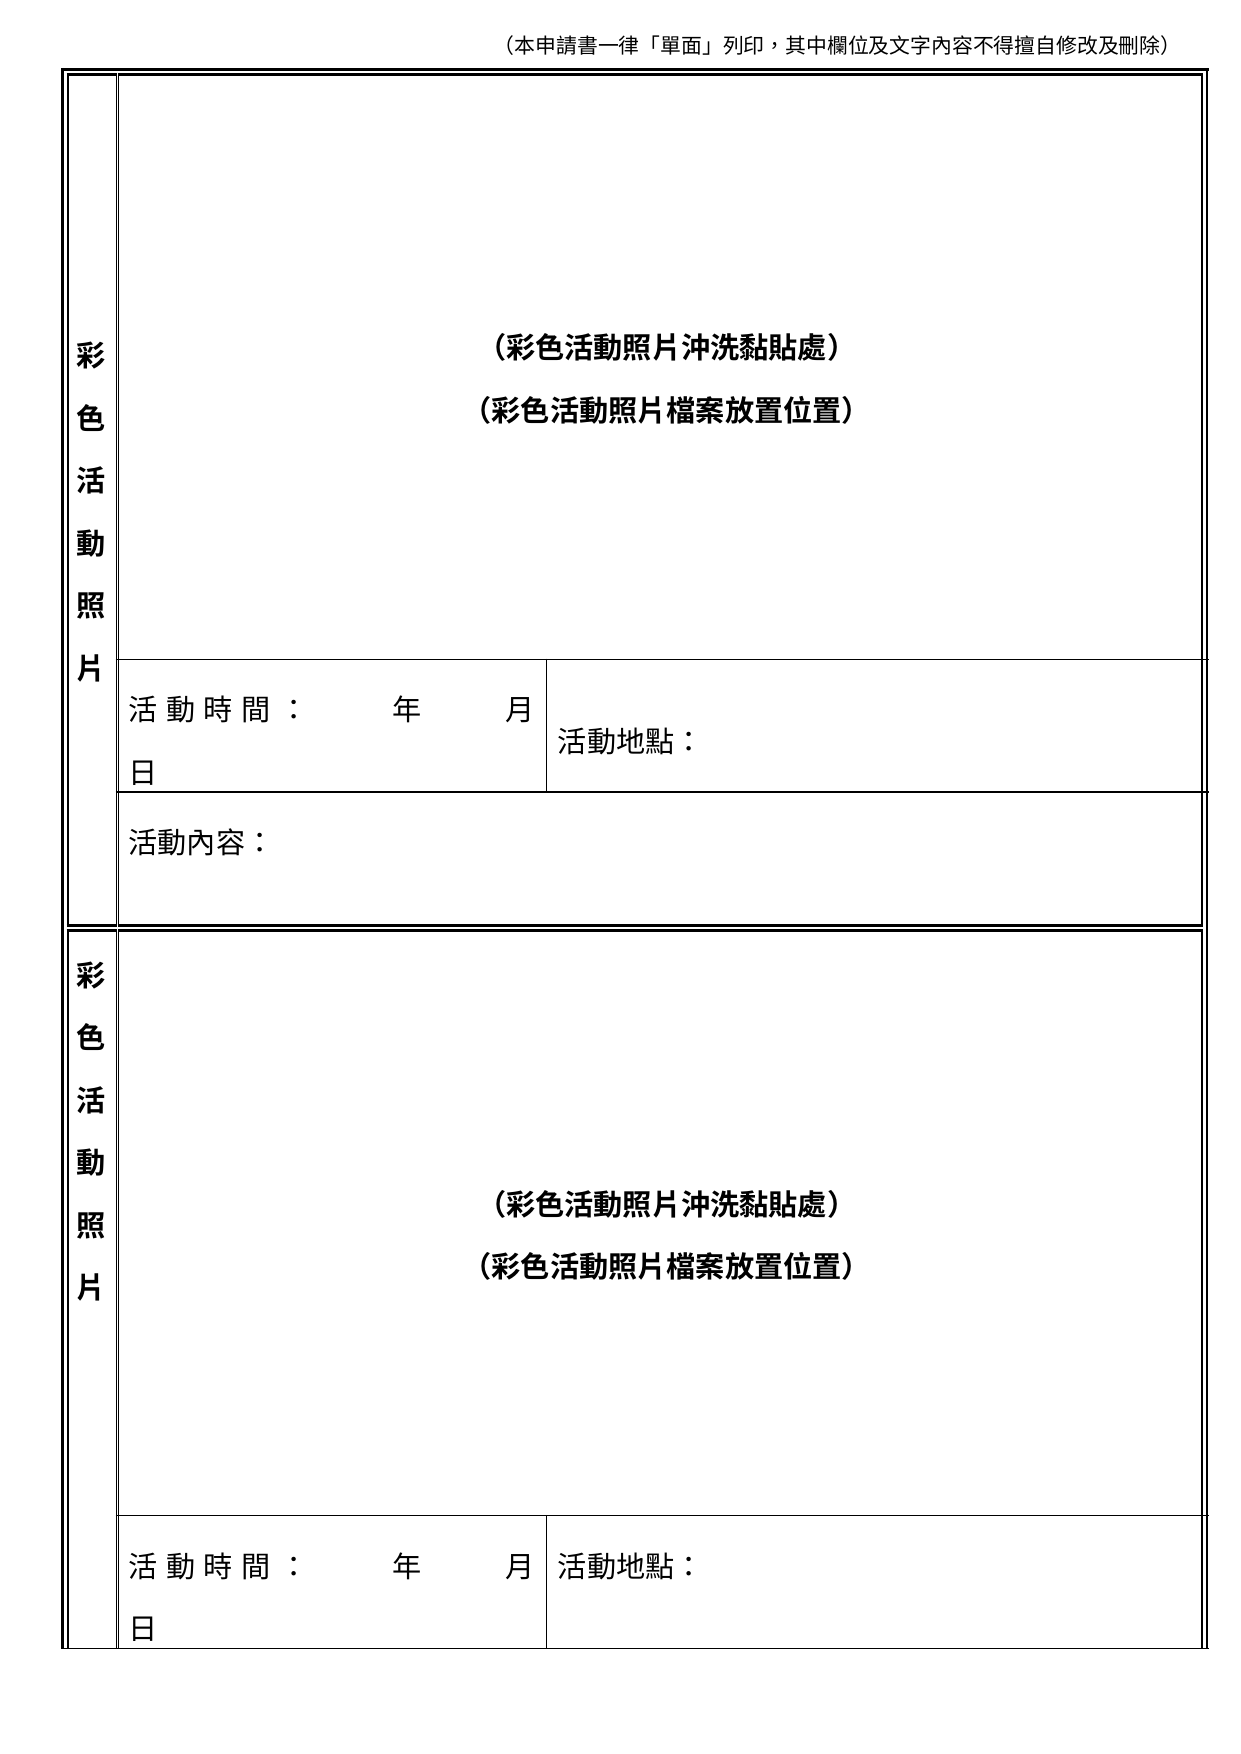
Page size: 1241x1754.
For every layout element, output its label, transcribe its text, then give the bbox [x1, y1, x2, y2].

table_header 彩色活動照片 [69, 76, 116, 924]
table_cell 活動地點： [547, 660, 1201, 791]
table_cell 活動地點： [547, 1516, 1201, 1648]
table_header （彩色活動照片沖洗黏貼處） （彩色活動照片檔案放置位置） [119, 76, 1201, 658]
table_cell （彩色活動照片沖洗黏貼處） （彩色活動照片檔案放置位置） [119, 932, 1201, 1515]
table_cell 彩色活動照片 [69, 932, 116, 1648]
table_cell 活動時間： 年 月 日 [119, 1516, 546, 1648]
table_cell 活動時間： 年 月 日 [119, 660, 546, 791]
table_cell 活動內容： [119, 793, 1201, 924]
